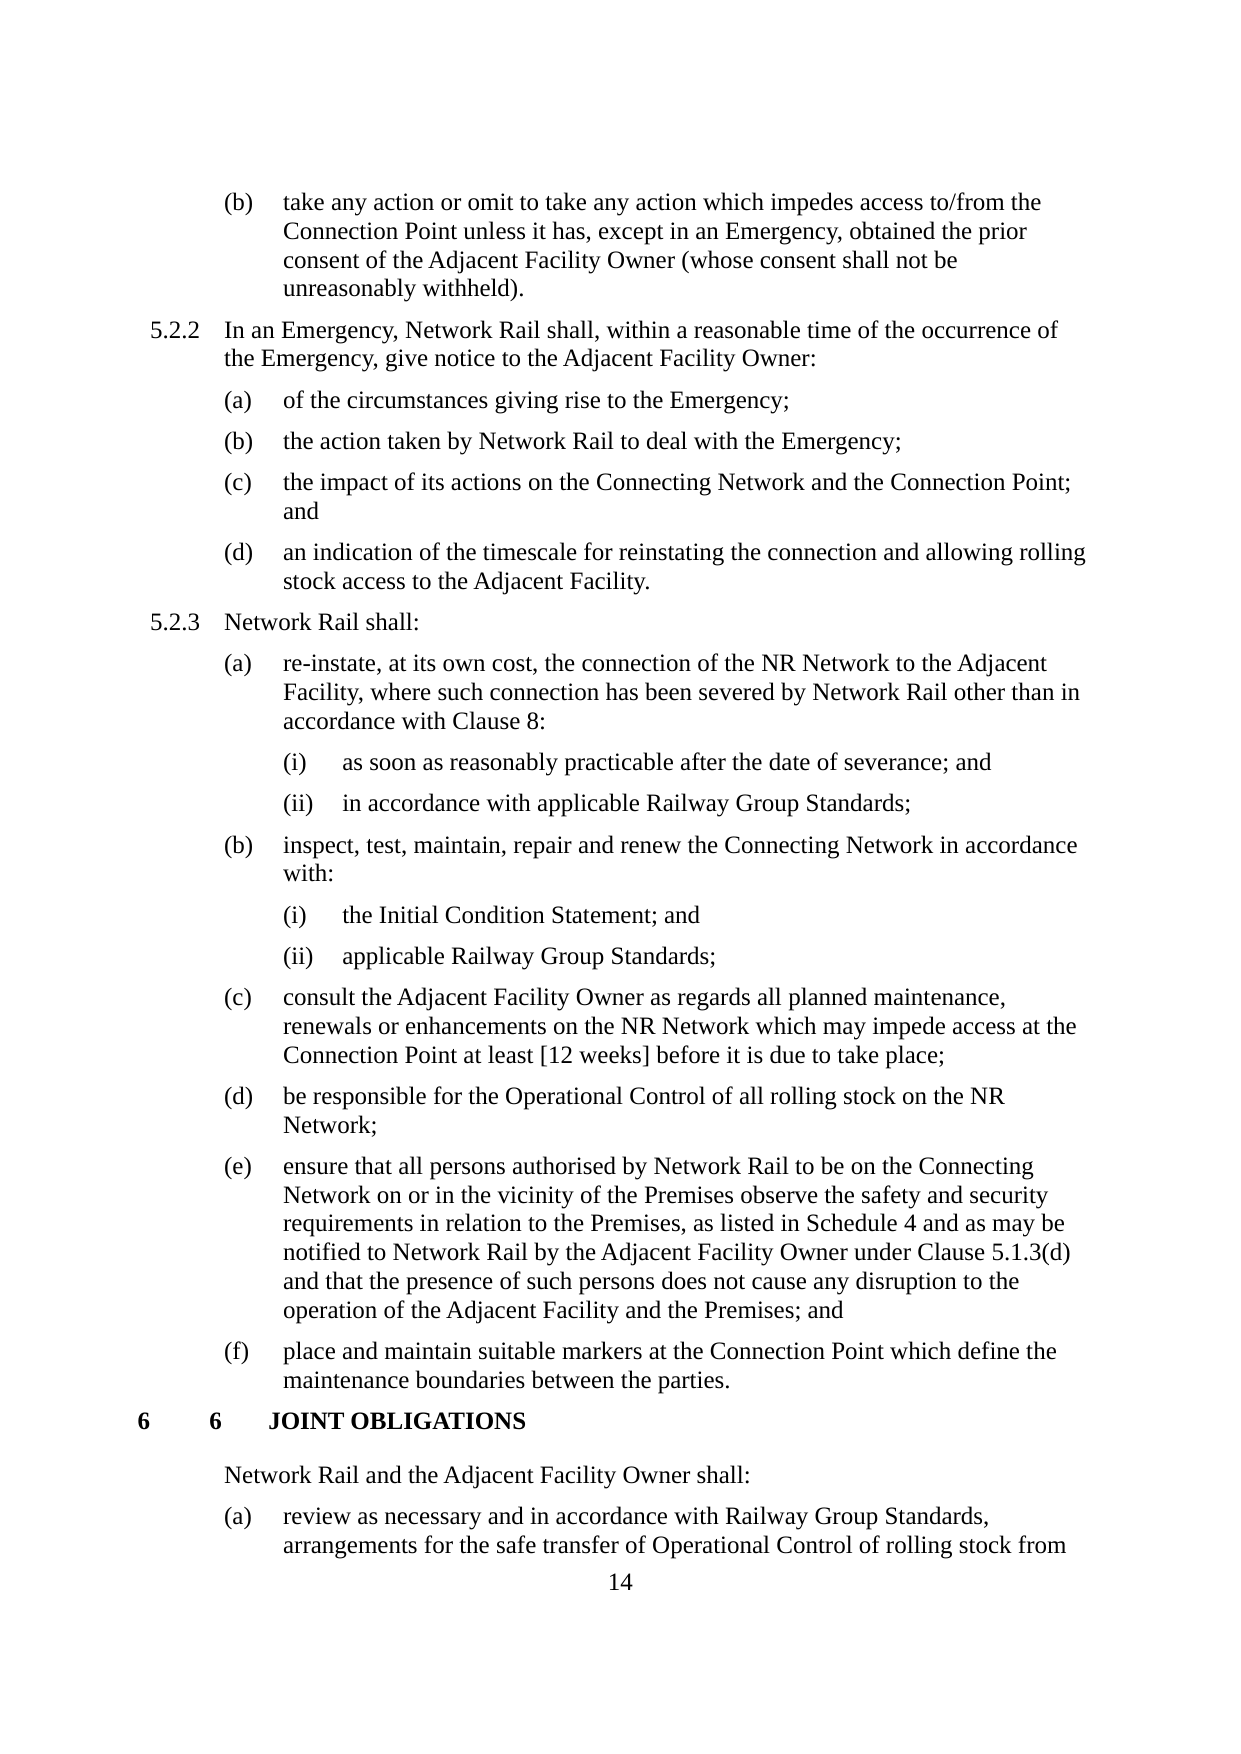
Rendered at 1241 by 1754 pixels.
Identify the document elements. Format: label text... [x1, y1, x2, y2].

text (ii) applicable Railway Group Standards; [283, 941, 1090, 970]
text (c) consult the Adjacent Facility Owner as regards all planned maintenance, renewals or enhancements on the NR Network which may impede access at the Connection Point at least [12 weeks] before it is due to take place; [224, 982, 1090, 1068]
text 5.2.2 In an Emergency, Network Rail shall, within a reasonable time of the occurrence of the Emergency, give notice to the Adjacent Facility Owner: [150, 315, 1090, 372]
text Network Rail and the Adjacent Facility Owner shall: [224, 1460, 1090, 1488]
text (f) place and maintain suitable markers at the Connection Point which define the maintenance boundaries between the parties. [224, 1336, 1090, 1393]
text (b) take any action or omit to take any action which impedes access to/from the Connection Point unless it has, except in an Emergency, obtained the prior consent of the Adjacent Facility Owner (whose consent shall not be unreasonably withheld). [224, 187, 1090, 302]
text (a) re-instate, at its own cost, the connection of the NR Network to the Adjacent Facility, where such connection has been severed by Network Rail other than in accordance with Clause 8: [224, 648, 1090, 735]
text (i) as soon as reasonably practicable after the date of severance; and [283, 747, 1090, 776]
text (a) review as necessary and in accordance with Railway Group Standards, arrangements for the safe transfer of Operational Control of rolling stock from [224, 1501, 1090, 1558]
text (b) the action taken by Network Rail to deal with the Emergency; [224, 426, 1090, 455]
text (d) be responsible for the Operational Control of all rolling stock on the NR Network; [224, 1081, 1090, 1138]
text (i) the Initial Condition Statement; and [283, 900, 1090, 928]
text (b) inspect, test, maintain, repair and renew the Connecting Network in accordance with: [224, 830, 1090, 887]
text (c) the impact of its actions on the Connecting Network and the Connection Point; and [224, 467, 1090, 525]
text (ii) in accordance with applicable Railway Group Standards; [283, 788, 1090, 817]
text 5.2.3 Network Rail shall: [150, 607, 1090, 636]
text (a) of the circumstances giving rise to the Emergency; [224, 385, 1090, 413]
text (e) ensure that all persons authorised by Network Rail to be on the Connecting Network on or in the vicinity of the Premises observe the safety and security requirements in relation to the Premises, as listed in Schedule 4 and as may be notified to Network Rail by the Adjacent Facility Owner under Clause 5.1.3(d) and that the presence of such persons does not cause any disruption to the operation of the Adjacent Facility and the Premises; and [224, 1151, 1090, 1323]
text (d) an indication of the timescale for reinstating the connection and allowing rolling stock access to the Adjacent Facility. [224, 537, 1090, 595]
subtitle 6 JOINT OBLIGATIONS [150, 1406, 1090, 1435]
